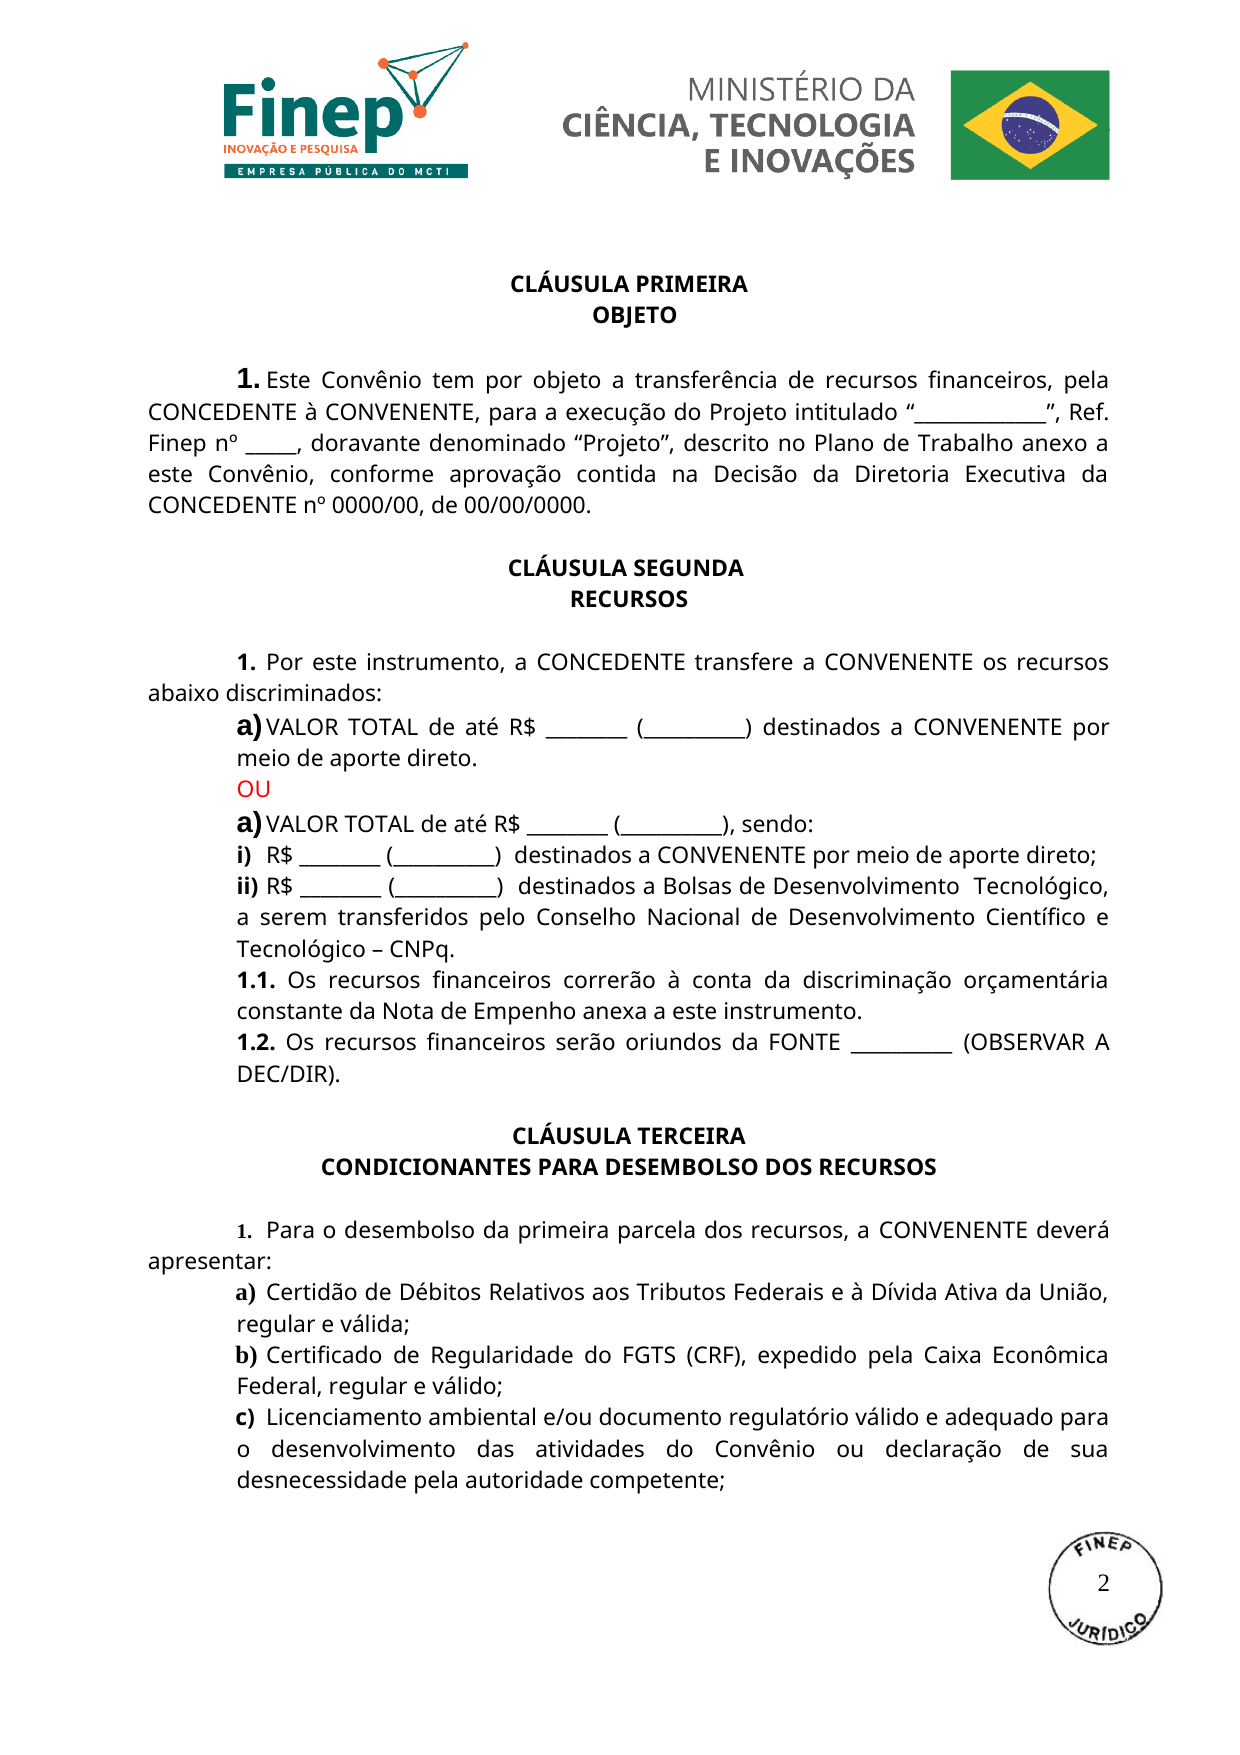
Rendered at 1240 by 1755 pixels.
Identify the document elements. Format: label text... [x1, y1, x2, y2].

list Licenciamento ambiental e/ou documento regulatório válido e adequado para o desenvolvimento das atividades do Convênio ou declaração de sua desnecessidade pela autoridade competente; [235, 1401, 1110, 1495]
text 1.1. Os recursos financeiros correrão à conta da discriminação orçamentária constante da Nota de Empenho anexa a este instrumento. [236, 964, 1110, 1026]
subtitle OBJETO [148, 299, 1110, 330]
list Este Convênio tem por objeto a transferência de recursos financeiros, pela CONCEDENTE à CONVENENTE, para a execução do Projeto intitulado “_____________”, Ref. Finep nº _____, doravante denominado “Projeto”, descrito no Plano de Trabalho anexo a este Convênio, conforme aprovação contida na Decisão da Diretoria Executiva da CONCEDENTE nº 0000/00, de 00/00/0000. [148, 361, 1110, 520]
subtitle RECURSOS [148, 583, 1110, 614]
list Para o desembolso da primeira parcela dos recursos, a CONVENENTE deverá apresentar: [148, 1214, 1110, 1276]
text OU [236, 773, 1110, 804]
list VALOR TOTAL de até R$ ________ (__________) destinados a CONVENENTE por meio de aporte direto. [236, 708, 1110, 773]
subtitle CLÁUSULA PRIMEIRA [148, 267, 1110, 299]
list Certidão de Débitos Relativos aos Tributos Federais e à Dívida Ativa da União, regular e válida; [235, 1276, 1110, 1339]
text CLÁUSULA TERCEIRA [148, 1120, 1110, 1151]
list Por este instrumento, a CONCEDENTE transfere a CONVENENTE os recursos abaixo discriminados: [148, 645, 1110, 708]
text 1.2. Os recursos financeiros serão oriundos da FONTE __________ (OBSERVAR A DEC/DIR). [236, 1026, 1110, 1089]
list VALOR TOTAL de até R$ ________ (__________), sendo: [236, 804, 1110, 839]
subtitle CLÁUSULA SEGUNDA [148, 552, 1110, 583]
text CONDICIONANTES PARA DESEMBOLSO DOS RECURSOS [148, 1151, 1110, 1182]
list Certificado de Regularidade do FGTS (CRF), expedido pela Caixa Econômica Federal, regular e válido; [235, 1339, 1110, 1401]
text i) R$ ________ (__________) destinados a CONVENENTE por meio de aporte direto; [236, 839, 1110, 870]
text ii) R$ ________ (__________) destinados a Bolsas de Desenvolvimento Tecnológico, a serem transferidos pelo Conselho Nacional de Desenvolvimento Científico e Tecnológico – CNPq. [236, 870, 1110, 964]
